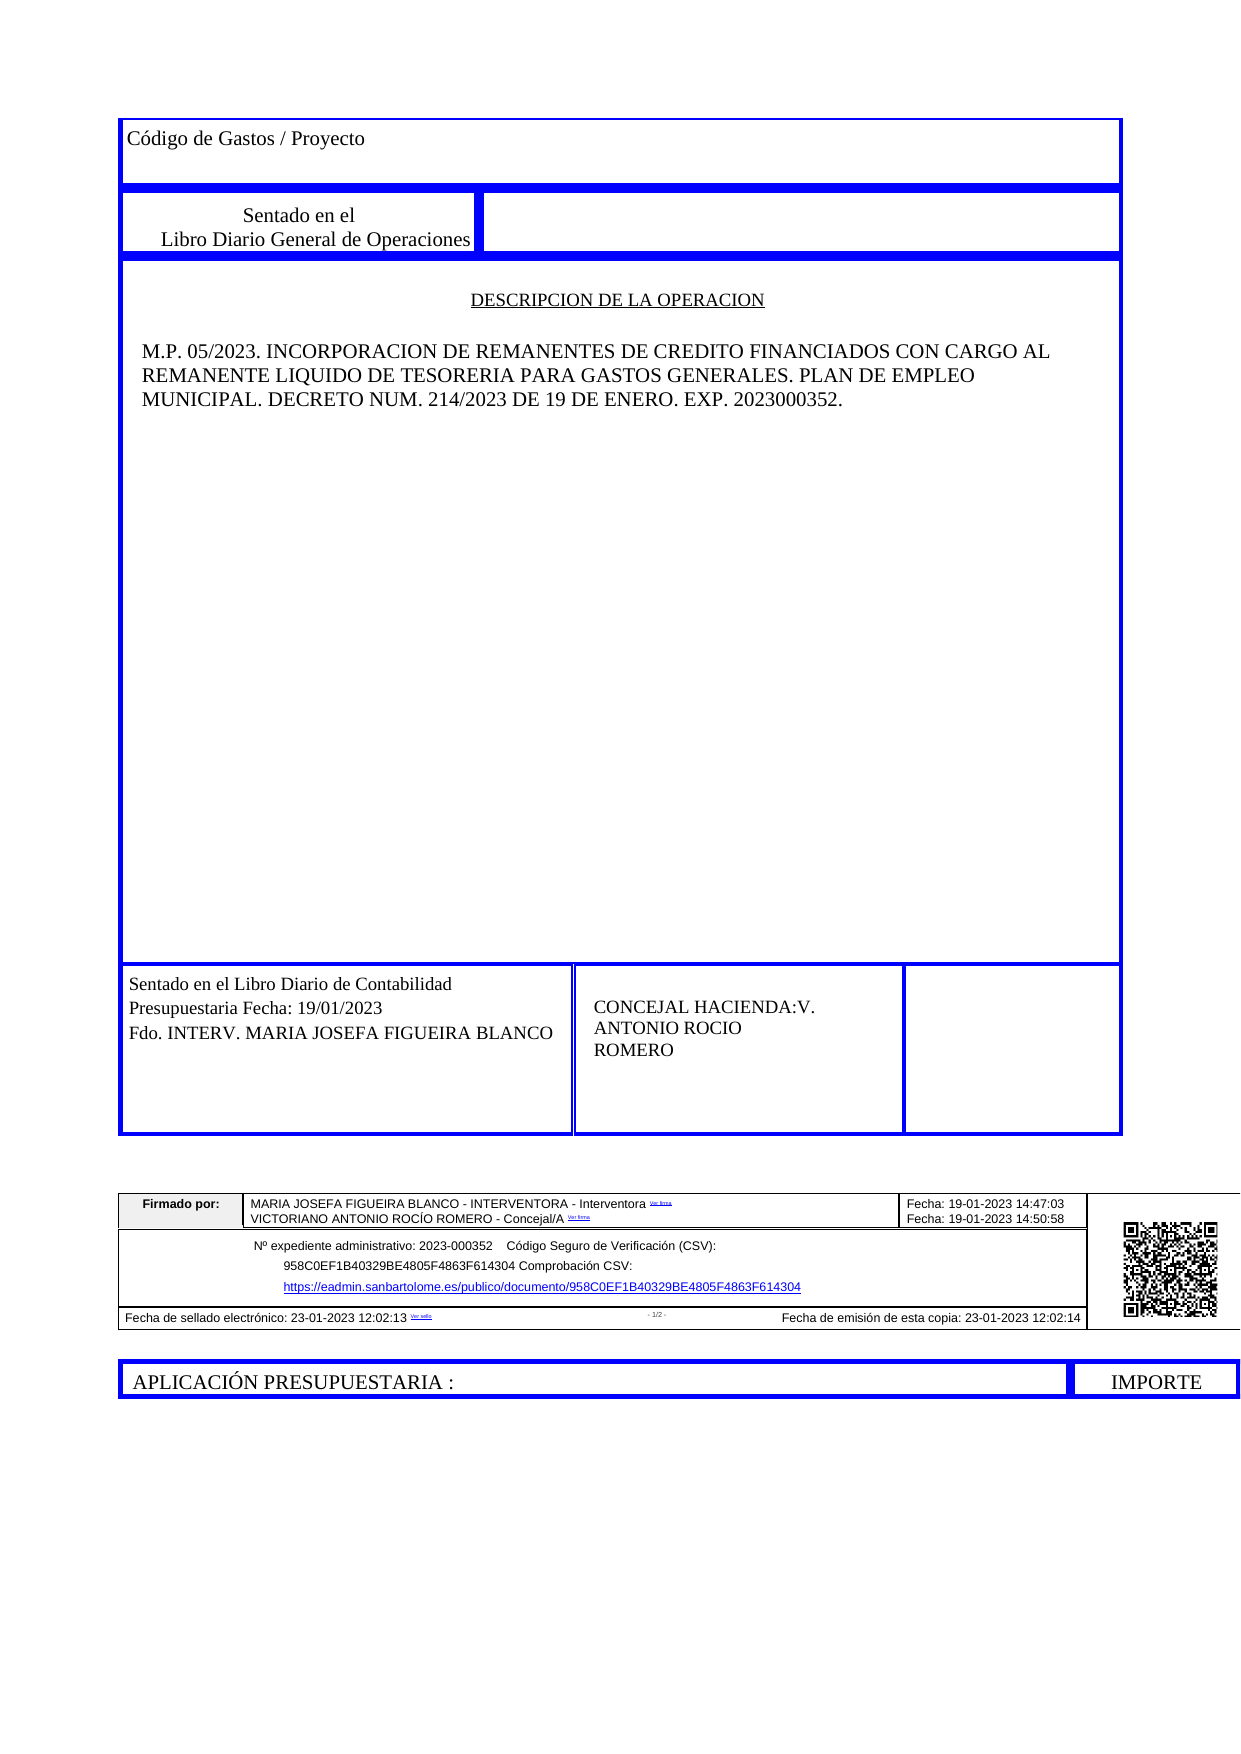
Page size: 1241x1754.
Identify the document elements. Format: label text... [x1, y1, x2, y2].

table_header Firmado por: [119, 1194, 242, 1225]
table_cell Sentado en el Libro Diario de Contabilidad Presupuestaria Fecha: 19/01/2023 Fdo. INTERV. MARIA JOSEFA FIGUEIRA BLANCO [123, 966, 571, 1132]
table_cell Código de Gastos / Proyecto [123, 120, 1119, 183]
table_cell DESCRIPCION DE LA OPERACION M.P. 05/2023. INCORPORACION DE REMANENTES DE CREDITO FINANCIADOS CON CARGO AL REMANENTE LIQUIDO DE TESORERIA PARA GASTOS GENERALES. PLAN DE EMPLEO MUNICIPAL. DECRETO NUM. 214/2023 DE 19 DE ENERO. EXP. 2023000352. [123, 261, 1119, 962]
table_header IMPORTE [1075, 1364, 1236, 1394]
table_header Fecha: 19-01-2023 14:47:03 Fecha: 19-01-2023 14:50:58 [900, 1194, 1086, 1227]
table_cell Nº expediente administrativo: 2023-000352 Código Seguro de Verificación (CSV): 958C0EF1B40329BE4805F4863F614304 Comprobación CSV: https://eadmin.sanbartolome.es/publico/documento/958C0EF1B40329BE4805F4863F614304 [119, 1230, 1086, 1306]
table_cell Sentado en el Libro Diario General de Operaciones [123, 193, 474, 251]
table_cell [906, 966, 1119, 1132]
table_cell CONCEJAL HACIENDA:V. ANTONIO ROCIO ROMERO [576, 966, 902, 1132]
table_header MARIA JOSEFA FIGUEIRA BLANCO - INTERVENTORA - Interventora Ver firma VICTORIANO ANTONIO ROCÍO ROMERO - Concejal/A Ver firma [244, 1194, 898, 1227]
table_header [1088, 1194, 1240, 1329]
table_header APLICACIÓN PRESUPUESTARIA : [123, 1364, 1066, 1394]
table_cell Fecha de sellado electrónico: 23-01-2023 12:02:13 Ver sello - 1/2 - Fecha de emisión de esta copia: 23-01-2023 12:02:14 [119, 1308, 1086, 1329]
table_cell [484, 193, 1119, 251]
